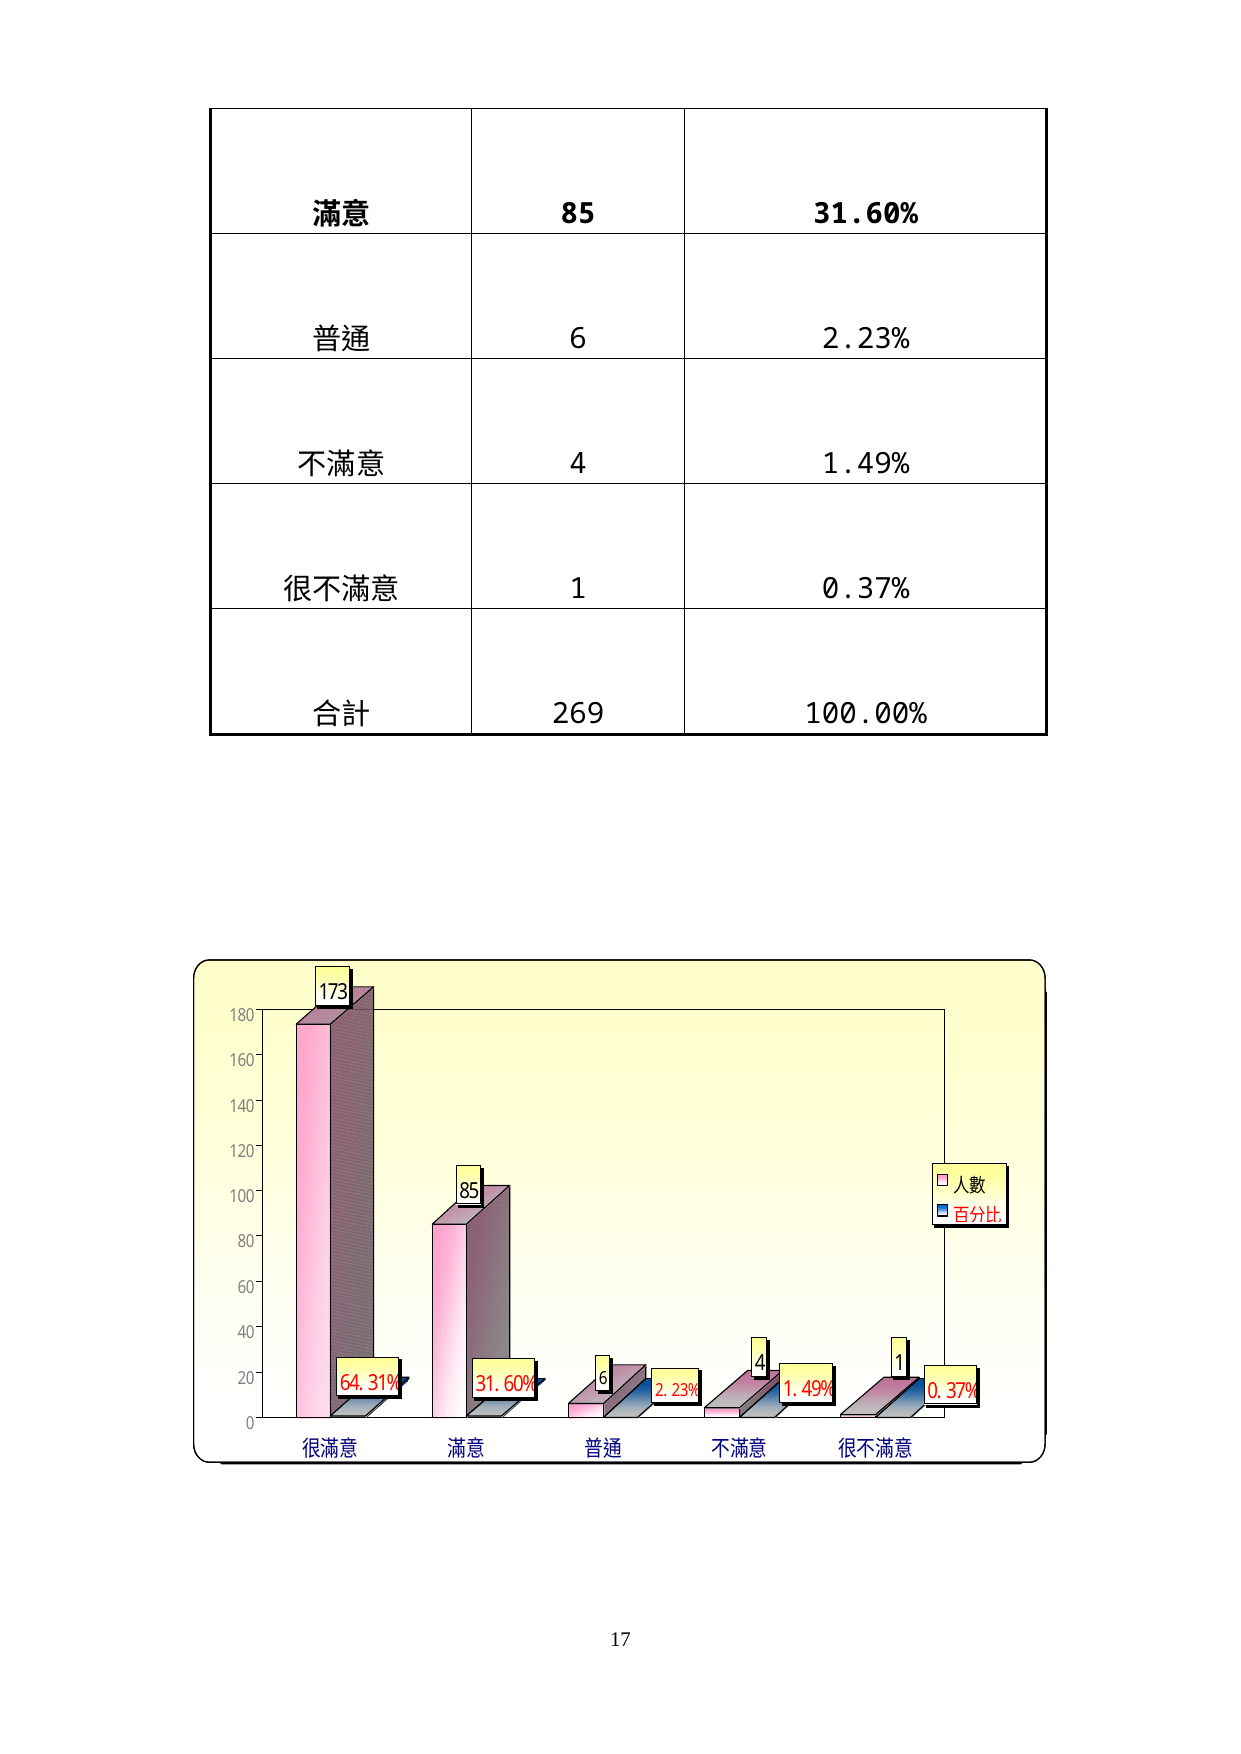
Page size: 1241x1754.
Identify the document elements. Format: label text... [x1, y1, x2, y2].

table_cell 普通 [212, 234, 471, 358]
table_cell 31.60% [685, 109, 1045, 233]
table_cell 2.23% [685, 234, 1045, 358]
table_cell 85 [472, 109, 684, 233]
table_cell 合計 [212, 609, 471, 733]
table_cell 4 [472, 359, 684, 483]
table_cell 很不滿意 [212, 484, 471, 608]
table_cell 1 [472, 484, 684, 608]
table_cell 6 [472, 234, 684, 358]
table_cell 0.37% [685, 484, 1045, 608]
table_cell 269 [472, 609, 684, 733]
table_cell 1.49% [685, 359, 1045, 483]
table_cell 不滿意 [212, 359, 471, 483]
table_cell 滿意 [212, 109, 471, 233]
table_cell 100.00% [685, 609, 1045, 733]
